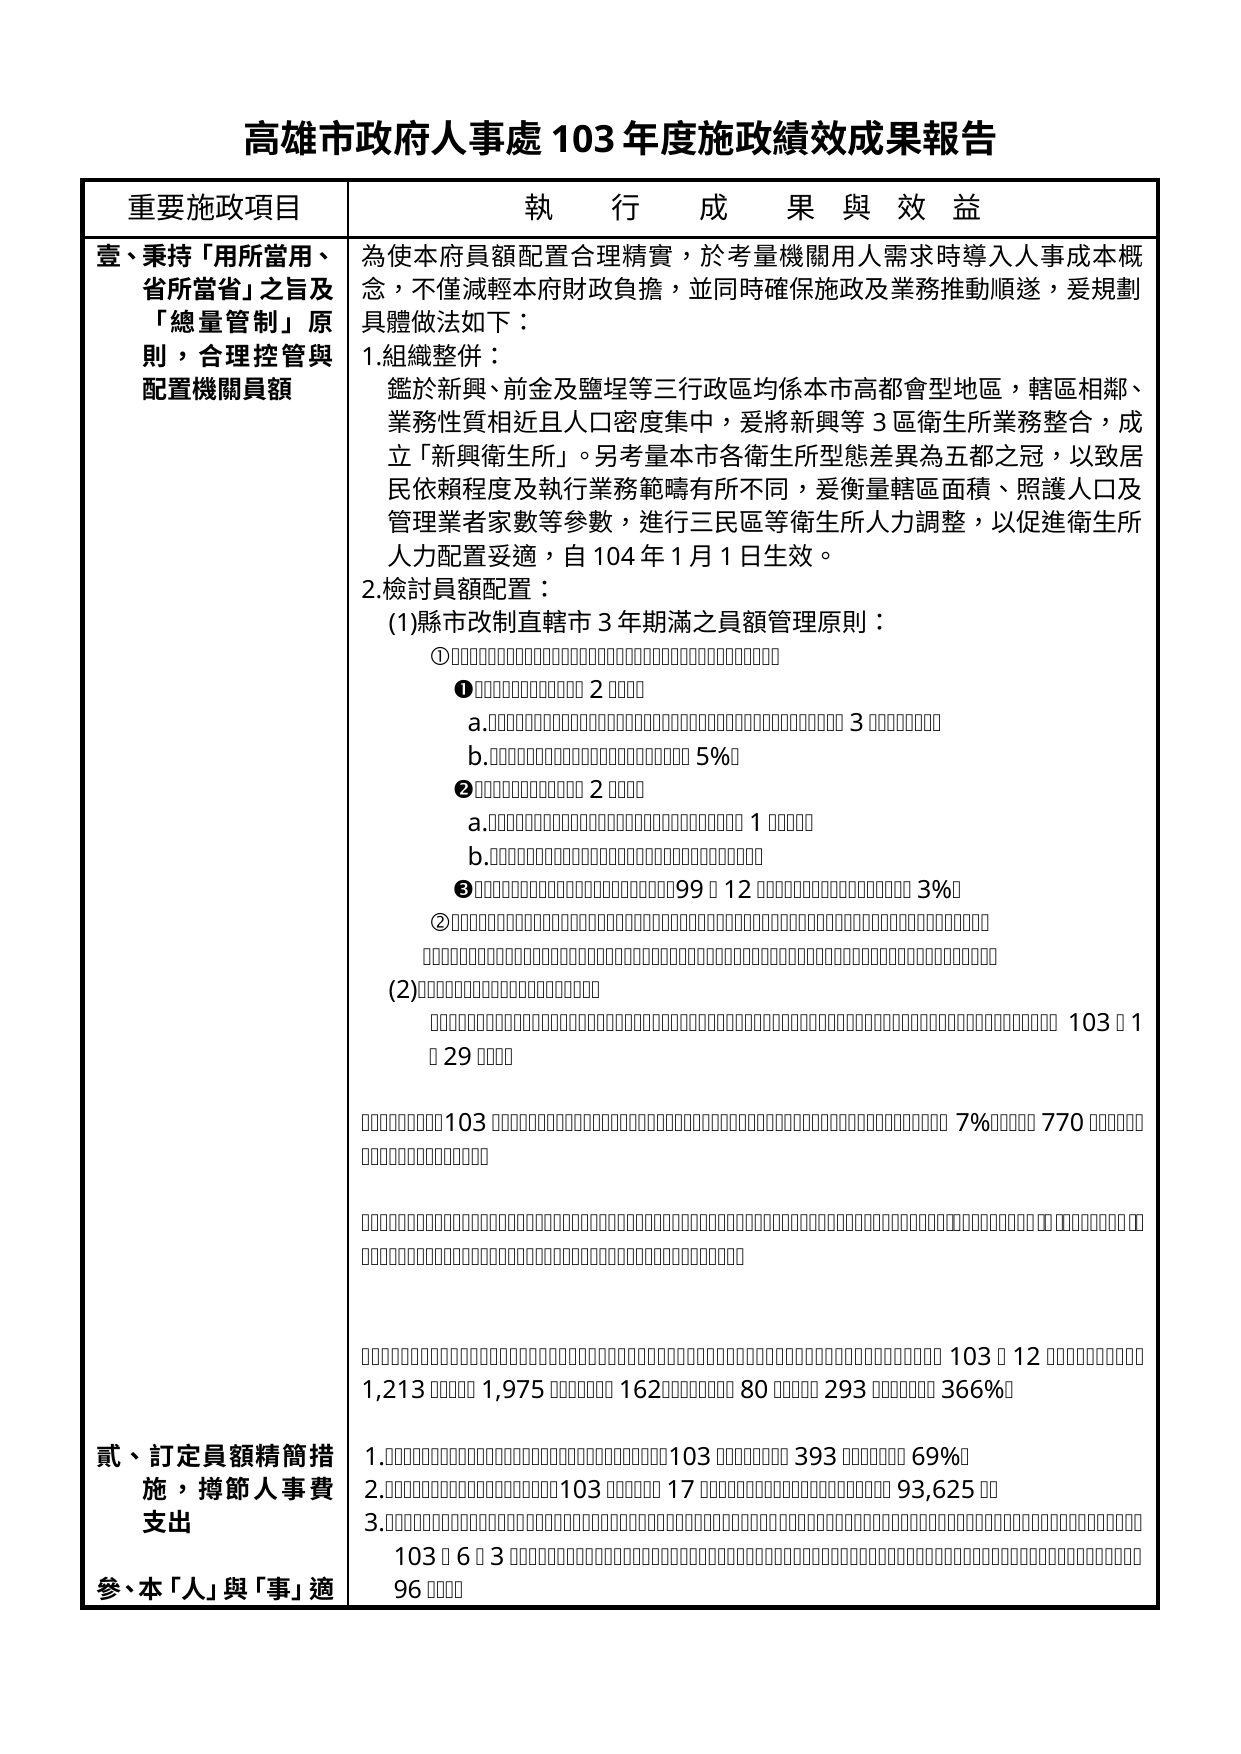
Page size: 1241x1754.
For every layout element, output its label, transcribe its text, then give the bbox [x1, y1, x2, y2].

table_header 執 行 成 果 與 效 益 [349, 182, 1156, 236]
text 高雄市政府人事處103年度施政績效成果報告 [111, 129, 1129, 159]
table_cell 為使本府員額配置合理精實，於考量機關用人需求時導入人事成本概念，不僅減輕本府財政負擔，並同時確保施政及業務推動順遂，爰規劃具體做法如下： 1.組織整併： 鑑於新興、前金及鹽埕等三行政區均係本市高都會型地區，轄區相鄰、業務性質相近且人口密度集中，爰將新興等3區衛生所業務整合，成立「新興衛生所」。另考量本市各衛生所型態差異為五都之冠，以致居民依賴程度及執行業務範疇有所不同，爰衡量轄區面積、照護人口及管理業者家數等參數，進行三民區等衛生所人力調整，以促進衛生所人力配置妥適，自104年1月1日生效。 2.檢討員額配置： (1)縣市改制直轄市3年期滿之員額管理原則： 審酌得增加編制員額之指標項目為「員額指標」、「財政指標」及「人口指標」： 員額指標：須同時符合以下2項標準。 a.改制直轄市政府行政機關（含所屬，以下同）運用之編制員額總數已達行政院控管改制前3年編制員額上限。 b.改制直轄市政府行政機關職員預算員額缺額率未逾5%。 財政指標：須同時符合以下2項標準。 a.改制直轄市政府人事費之決算審定數占歲出決算總數之比率較前1年度為低。 b.改制直轄市政府人事費之決算審定數未超過自籌財源之決算審定數。 人口指標：改制直轄市政府轄區人口數與改制時（99年12月底）之人口數相較，人口成長率高於3%。 改制直轄市政府須先符合「員額指標」，如再達到「財政指標」或「人口指標」至少一項之指標時，得依規定計算得請增員額上限數。 機關修正組織編制時，除因應本府重大施政目標或特殊業務需要外，應確以員額總量管制原則，就本機關暨所屬機關業務消長等檢討員額配置。 (2)本市各區公所以總量管制原則調整人力運用： 縣市合併後，因應區公所業務需求並兼顧各區之差異性及特殊性，經民政局對區公所人力盤點結果，在總員額不變原則下，調整區公所單位及員額配置，自103年1月29日生效。 為撙節人事費支出，103年度本府各機關除警察局、消防局、社會局社工人員、醫療院所醫療人員、各級學校教師外，以預算員額精簡員額7%，共計精簡770人。各機關未達精簡比例者，均應出缺不補。 本府及所屬各機關學校對人才之進用與考評，係以功績取向，本「人」與「事」適切配合之旨，不考慮人員任何背景，完全依「公務人員考績法」、「公務人員任用法」及「公務人員陞遷法」之規定，本專業專才、適才適所及綜覈名實、獎優汰劣之旨辦理，以貫徹公平、公正、公開的原則。 依「身心障礙者權益保障法」、「原住民族工作權保障法」等規定，督促本府暨所屬機關學校足額進用原住民及身心障礙人員，本府至103年12月止應進用身心障礙者1,213人，已進用1,975人，進用比例達162％；應進用原住民80人，已進用293人，進用比例達366%。 1.本府及所屬機關學校配合中央考試用人政策，積極提列考試分發職缺，103年提列考試職缺計393個，提缺比率達69%。 2.本府積極協辦國家考試，以服務南部考生，103年度協助辦理17項國家考試南部考區試務工作，服務南部考生計93,625人。 3.為落實考用合一，提升文官素質，並鼓勵本市轄區內各公私立大學應屆畢業生踴躍參加國家考試，提升市民參加國家考試錄取率，以促進組織發展，並增進在地人才之培訓與就業，特於103年6月3日假高雄大學辦理國考勝經座談會，邀請公務人員高普考試、地方特考及身心障礙特考錄取人員進行經驗分享，計有大專院校應屆畢業生及本市市民等計96人參與。 1.辦理本府推動性別主流化績效優良機關評選： 依據「高雄市政府所屬各機關推動性別主流化績效優良獎勵計畫」，辦理團體獎及特別事蹟獎評選，並於本府市政會議公開頒獎表揚，榮獲獎勵機關如下： (1)團體獎： 第1名：教育局。 第2名：客家事務委員會。 第3名：財政局。 (2)特別事蹟獎： 第1名：社會局、阿蓮區公所。(併列第1名) 第3名：衛生局。 2.榮獲行政院第13屆推動性別主流化金馨獎團體奬及特別事蹟獎雙重肯定： (1)金馨獎團體獎：團體獎係評比各機關綜合推動績效，包括性別統計、性別意識培力等六大項度，本府在各項評比均表現亮眼、成果豐碩，本府於直轄市政府組別中脫穎而出，為六都中唯一獲獎。 (2)金馨獎特別事蹟獎：經府內初複評機制篩選薦送參獎，由本府社會局提報之「不守『父』道-高雄市鼓勵男性參與照顧工作多元支持服務」一案獲得肯定。該獎經過嚴謹評比，在全國 中央及地方各機關的激烈競爭下，僅4案獲頒殊榮。 3.積極提升女性主管晉用比率： 本府各機關女性首長及副首長73人、簡任主任秘書及專門委員計21人；一般機關女性一級主管比率為48％，已達本府一級單位主管女性佔四分之一之目標。 爲落實性別主流化，持續檢討改善本府任務編組委員性別比例，本府計119個委員會（小組、會報），經督導及持續追蹤，並針對聘期屆滿之委員會，於改聘委員時確實符合性別規範，103年符合性別比例規定之委員會由93個增加至101個，較102年提升6.7%。並請尚未依性別比例遴聘委員之委員會，積極透過各種管道，擴大徵詢各界推薦人選，以貫徹性別主流化。 爲促進公務人員聯誼合作，輔導本市公務人員協會推展會務，103年協助辦理「日月潭交流聯誼」、「紫蝶生態部落活動」、「會員聯誼大會暨健行活動」及「參訪彰化縣公務人員協會」，並依「高雄市政府補助公務人員協會作業要點」規定，核撥補助經費。 榮獲ATD BEST Award獎項 本府公務人力發展中心於103年代表本府參加美國「人才發展協會」(ATD)國際大賽，榮獲最佳卓越學習獎(Best Awards)，於46個得獎單位中，名列第18名，足見本府人力資源發展績效深受國際肯定。 為培育本府公務人員面對全球化環境，具有「立足高雄、放眼世界」及「全球思維、在地行動」之能力，以促進城市治理交流，提升市政服務品質，訂定「高雄市政府卓越都市‧公務人力交流躍升方案」。103年洽妥韓國釜山市政府並擇選本府同仁前往該市交流學習，經本府遴選委員會遴薦本府經濟發展局及觀光局推薦交流人員合計2人，業分別於103年10月至12月間前往該市進行市政交流學習完竣。 1.辦理外賓接待與國際會議研習： 為提升本府員工外賓接待能力及參與國際會議能力，於103年8月20、22日辦理「外賓接待與國際會議英語研習班」，針對已具備英語能力員工，加強國際交流能力，本班參訓人數計38人。 2.開辦相關班期，強化公務同仁語文能力： (1)辦理「多益檢定訓練-初級班」 為提升本府員工英語能力，促進國際交流能力，與高雄師範大學合作辦理「多益檢定訓練-初級班」，自103年4月7日至5月12日止，總計30小時，參訓人數34人，並於結訓後參加多益測驗，以促使本府公務人員英文檢定通過率逐年提高。 (2)辦理「國際語言系列-應用英語研習班」 為增進本府同仁英語應用能力，針對日常英語對話，於103年1月辦理實體課程18小時，計45人參訓。 (3)辦理「國際語言系列-基礎日語研習班」 為增進本府公務同仁日語溝通能力，103年 11月針對日語會話入門辦理實體課程30小時，計35人參訓。 3.強化公務人力國際化措施： (1)薦送公務人員參加密集英語訓練 為提升對外國際事務溝通交涉能力，薦送參加行政院人事行政總處地方行政研習中心辦理密集英語訓練國內課程，103年計推薦8人參加中級班；5人參加初級班，獲遴選並完訓者計有秘書處、工務局養護工程處及交通局3名同仁完成中級班；新聞局及湖內區公所2名同仁完成初級班。 (2)補助英檢報名費用 為拓展公務人員國際對話能力，函頒通過英語檢測補助英檢報名費用等激勵措施。 (3)補助參加英語檢定課程費用 本府公務人員參加大專院校開設之相關英語檢定課程，如通過英語檢定後，得由各機關視其經費情形酌予費用補助每人最高新台幣5,000元。 (4)積極提升通過英檢人數比例 輔導同仁參加英語檢測，截至103年12月底止本府各局處通過各項英語檢定人數4,760人，通過人數比例為25.34％，已逾行政院18％之目標。 1.本府公務人力發展中心致力提升環境教育效能，於103年6月代表本市參加行政院環境保護署「第2屆國家環境教育獎」競賽，榮獲機關組優等獎，更深入加強公務人員教育訓練品質。 2.本府公務人力發展中心於103年11月參加行政院勞動部勞動力發展署人才發展品質管理系統(TTQS)，榮獲企業機構版金牌獎，為本府培育優秀人才，發展市政建設，展現卓越績效。 1.落實推動「型塑文官優質組織文化推動方案」： 依據銓敘部函頒「型塑文官優質組織文化推動方案」為組織學習主題，賡續推動組織學習活動，學習策略包含「積極推動各項法制建立」、「有效提升宣導訓練成效」、「營造良好組織學習環境」、「建構多元參與建議機制」等擴散深化組織學習系列活動，期藉由組織學習，營造公務機關相互觀摩，公務人員相互學習之機制，以提升行政效率與為民服務品質，落實「廉正、忠誠、專業、效能、關懷」之文官核心價值，打造幸福宜居城市之施政願景。 2.103年度特別著重建構公務人員核心職能，發展學習地圖，針對本府公教同仁規劃專業訓練、管理訓練、法治訓練、人文研習、趨勢研習、政策訓練等研習課程，原計畫開辦實體訓練班次321班，經再與各機關合作追加辦理至352班，培訓20,451人次，40,151人天次，有效提升本府同仁專業職能，提升公務人力素質。 1.儲備中階幹部人才： (1)訂頒「高雄市政府儲備中階主管培育計畫」，辦理薦任第9職等主管及第8職等主管培訓班，課程內容除扣合市政願景開設基礎教育、核心能力專業管理課程及潛能發展等結合理論與實務課程外，並安排受訓人員與市府長官面對面座談，進行雙向交流。 (2)103年9等主管班完訓37人， 8等主管班完訓41人，培訓合格人員名冊提供各機關首長作為機關職務出缺時得優先選員陞任之參考。 (3)為落實「訓用合一」，各機關對於培育結訓經考核及格人員，得依其名次於陞任評分標準表「個別選項」酌予計分，計分標準為參加9等主管班者依其名次酌增2-4分；參加8等主管班者依其名次酌增1-3分。 2.98至103年辦理薦任第9職等主管及第8職等主管累計8班期，共計588人完訓，截至103年12月底止完訓人員計有196人獲得陞任，對於中階主管幹部之培育頗具效益。 1.103年3月19日假佛光山佛陀紀念館辦理103年度第1次首長團隊策勵營，以「策勵與展望~高雄國際新都」為主題，包含「高雄產業發展」及「政策論述與協調」二大內涵，就優勢產業發展分析、一卡通行銷策略、綠色交通及行動計畫、精緻農業未來展望、城市觀光及近郊旅遊規劃、媒體溝通與互動、區政服務特色發展等議題，由經濟發展局局長、農業局局長、觀光局局長、交通局局長、新聞局局長、民政局局長、財政局局長簡報；並進行交流討論，腦力激盪研討可行方案與執行策略，擘劃市府施政藍圖，計有本府一、二級機關簡任首長、參事、顧問、機要人員、各區區長及議會連絡人等178人參加。 2.103年7月16日假中華佛寺協會辦理103年度第2次首長團隊策勵營，為凝聚團隊共識及達成市政願景，以「擘劃港都~深耕與永續」為主題，包含「宜居城市基盤建構與展望」及「城市經濟新動能」二大內涵，就大高雄區域計畫、打造防洪減災韌性城市、推動綠色智慧城市、多元產業創新城市、創意文化軟實力等議題，由都市發展局局長、水利局局長、工務局局長、經濟發展局局長、文化局局長簡報；並進行交流討論，腦力激盪研討可行方案與執行策略，擘劃市府施政藍圖，計有本府一、二級機關簡任首長、參事、顧問等68人參加。 為加強公務人員災害防救訓練，分於103年12月3、5日辦理「急救技能訓練研習班」及12月15、19日辦理「災害防救管理研習班」，以加強災防應變能力，維護市民生命財產安全，參訓人數計64人。 1.國中小校長儲訓班： 於103年1月27日至3月28日辦理為期8週之本市國中小校長儲訓班，以增進教育政策理念及教育行政知能，計儲備儲備8名候用國中校長及16名候用國小校長，計24名。 2.國中小主任儲訓班： 為培育並儲備本市國中小主任，103年度分別辦理「國中主任儲訓班」及「國小主任儲訓班」。其中國中儲訓主任41人、國小儲訓主任61人，課程自6月30日至7月25日，總時數120小時。課程中特別加強學校主任應有之教育專業素養與知能，並掌握各處室行政應有的理念與作為。通過培訓人員列冊做為國中小學校主任派任之依據。 建構多元培訓機制，結合南部地區大專院校及其他專業認證、訓練機構合作開辦系列認證班，精進公務同仁專業核心職能，103年辦理各類市政專業認證班期成果如下： 1.辦理「第一線為民服務人員溝通能力認證班」15期，提升為民服務效能： 為提升公務人員服務品質，訓練公務人員服務管理及抱怨處理能力，提高民眾滿意程度，與國立高雄應用科技大學合作辦理「第一線為民服務人員溝通能力認證班」，每期30小時，共612名學員獲得認證，大幅提升本府人員良好溝通能力，促進服務績效。 2.辦理市政治理認證班期共16期，精進核心職能 為精進市府同仁專業核心職能，發揮更高的人才效能與組織績效，另與本市各大學與其他專業機構合作開辦「關懷員認證班」、「主管人員衝突與危機管理認證班」、「環境教育人員認證班」、「專案管理師認證班」、「政府部門內訓講師培訓認證班」、「會展人才認證班」、「策略人資管理師認證班」、「創意活動企劃師認證班」、「政府採購法專業人員訓練班」等共16期，計716人取得認證。 1.辦理「2014ASTD年會成果分享會」： 本府公務人力發展中心與財團法人自強工業科學基金會於103年6月20日合辦「103年參與美國訓練與發展協會年會」成果分享會，會中針對「揭開發展未來領導者策略的奥密」、「如何建立友善用腦的高效學習環境」「TD & TD-21世紀的人才發展與培育」「系統性課程設計模式的動態趨勢-從ADDIE 到 SAM」等主題進行分享討論，計有180人與會。 2.辦理「城市經濟與治理新建構」論壇： 本府公務人力發展中心與中興大學、義守大學合辦103年第六屆公共治理國際學術研討會暨「城市經濟與治理新建構」論壇，以探討全球化發展創造在地幸福經濟與城市經濟新建構等議題，藉由專家學者研討意見作為本府政策效能的提升並創造城市公共價值之參考，計有80人與會。 1.設置「港都e學苑」數位學習平台，提供多媒體影音課程計有管理、語文、科技、法制、市政、人文、生活共7大類，另有性別主流化、溝通服務、環境教育及稅務等特殊類別，數位課程合計652門1,216小時。 2.103年認證人數308,558人次，認證時數538,201小時，修課對象除公教人員外，更擴及一般民眾，增加課程使用率。 3.與全國公務機構行政院人事行政總處公務人力發展中心、地方行政研習中心等31個機關交換課程，增加數位學習課程多樣性，共計交換課程471門836小時，約佔總課程72%，約節省公帑2,355萬元。 4.103年度完成委製多媒體互動數位課程共9小時，錄轉製課程34小時，轉製行動課程12小時。 5.辦理「e馬當先樂學習」、「e起分享樂學習，留言得好禮」、「新課上架~勇往直前樂學習」、「春.悅讀」等7項行銷活動，計有21,144 人次參與，增加約1萬2千個新會員。 6.103年為配合行銷新製課程與介紹港都e學苑平台，由廠商製作行銷動畫，並搭配轉成iphone App提供下載，達成宣傳目的。 1.表揚模範公務人員： 為激勵士氣，提升行政效能，依據「行政院表揚模範公務人員要點」及「高雄市政府暨所屬各機關選拔模範公務人員實施要點」規定，辦理本府103年模範公務人員選拔，經評審核定模範公務人員10人，獲選之模範公務人員於103年9月25日員工大會中表揚，各頒發獎狀1幀、獎金五萬元，並給予公假5天。其中法制局科長白瑞龍同時榮膺行政院103年模範公務人員。 2.請頒功績獎章，獎掖有功人員： 為獎掖卸職首長對本府貢獻，以表彰優異，本府原民會范前主任委員織欽卸職後，依相關程序報送行政院請頒獎章，並經該院103年7月15日准予頒給三等功績獎章。 103年9月推動本府員工識別證結合差勤感應卡（具一卡通電子票證功能），將貼紙式識別證黏貼差勤感應卡（具一卡通電子票證功能），除可重複使用該票卡，以收節省公帑功效外，並推廣運用電子票證附加功能，鼓勵本府員工多加利用大眾運輸交通工具，達到節能減碳並推廣使用各項一卡通電子票證提供之市政服務（如規費繳納、市區公車、公共自行車、高雄捷運、圖書借閱等），提供更優質及便捷之市政服務。 1.辦理退撫資遣： （1）103年退休公務人員649人、教育人員534人，合計1,183人。 （2）103年公務人員撫卹16人、教育人員9人，合計25人。 （3）103年資遣公務人員0人、教育人員2人，合計2人。 2.如期發放月退休金： 如期於103年1月16日及7月16日發放退休人員月退休金，共計公務人員14,383人次、教育人員25,754人次，合計40,137人次。 3.核發年節特別照護金： 依據考試院訂頒「早期退休支領一次退休金生活特別困難之退休公教人員發給年節特別照護金作業要點」規定審核發給春節、端午、中秋三節特別照護金，單身者每節18,000元；有眷者每節31,000元，103年計核給單身56人、有眷28人，合計84人。 4.辦理退休生涯規劃研習班： 為鼓勵公教人員提早預為規劃退休生涯，並鼓勵退休人員積極投入社會志願工作行列，103年2月20日及7月29日假本府公務人力發展中心分別辦理「退休生涯規劃研習班(一)、(二)」兩場次，計192人參加。 1.提供員工諮商服務： (1)103年委託「張老師」基金會高雄分事務所提供員工專業諮商服務，由「張老師」針對個案需求，搭配相關專業領域諮商師，以提升諮商服務之品質，1至12月計提供47小時諮商服務。 (2)建置本府電子郵件諮商服務信箱（ihappy@kcg.gov.tw），由諮商心理師回復相關諮詢事項，提供同仁提問或抒發管道，1至12月計提供2人次電子郵件諮商服務。 (3)為增進本府危機管理能力，103年度新增危機創傷團體諮商服務，各機關學校於事件發生後（例如：重大災害、同仁自殺等），由本府人事處與「張老師」共同評估是否應進行團體諮商，103年計提供1次3小時之團體諮商服務，計20人參加。 2.推動員工協助暨身心健康關懷小組巡迴宣導活動： 配合府屬機關學校舉辦之各項活動，安排本府員工身心健康關懷小組種籽講師前往宣導本府員工協助方案暨心理健康協助機制各項輔導資源與措施。103年1月至12月計辦理249場次巡迴宣導活動，宣導人數共計17,397人。 3.建置本府「關懷員」機制 ： (1)關懷員認證班：透過課程培訓、諮商體驗、關懷報告撰寫、個案研討、分享會與認證等5階段培養本府員工為具備基礎心理諮商輔導概念及初階助人技巧之關懷員，適時提供週遭同仁關心與協助，計培訓46人，成為機關內心理健康守門員。 (2)關懷員認證進階班：為進一步強化關懷員的助人技巧，開辦「關懷員認證進階班」，透過課程培訓、關懷報告撰寫、個案研討、分享會與認證等4個階段持續培訓本府關懷員，由102年受認證之關懷員及101年受認證之健康管理種籽講師接受訓練，計培訓28人。 (3)103年計累計關懷市府員工459人次。 4.辦理身心健康保健系列專題研習： 為型塑互助與關懷的職場環境，積極推動員工心理健康協助機制，提供同仁心理健康資訊，103年度以「慢活、樂活、快活人生」為主軸辦理系列專題講座共107場，參加人數共計6,712人。 為擴大本府單身同仁社交生活領域，提倡正當休閒活動，增進兩性良性互動及情感交流，本府103年度規劃辦理8場次未婚聯誼活動，計有366人（男性183人、女性183人）參加，互指為心儀對象有45對。 為倡導員工正當休閒活動，輔導成立22個員工社團，並由各權管局處擔任輔導機關，以輔導社團自治運作。103年1月至12月除定期活動外，計舉辦37場次假日活動。 1.紓解員工急難以安定生活： 為紓解公教人員急難狀況，於發生傷病住院、疾病醫護、喪葬及重大災害等事項時，可依需要申請救助貸款，利息負擔以郵政儲金2年期定期儲蓄存款機動利率減年息0.025厘計算，目前貸款利率為年息1.35厘，最長還款年限為6年。至103年12月底尚在貸款中者有20件，貸款金額830萬元。 2.賡續辦理自費汽、機車強制保險服務措施： 為賡續規劃創新性服務措施，具體落實人事福利政策，辦理103年自費汽、機車強制保險，由新光產物等3家保險公司承作，提供優惠措施，嘉惠本府公教員工多元選擇運用。 3.提供健康檢查優惠方案： 宣達2013~2014「健康99─全國公教特惠健檢」由行政院衛生署基隆醫院(現為衛生福利部基隆醫院)等71家特約醫院承作至103年12月31日。與新高醫院及美兆診所，以3,500元及7,900元之價格組合提供物超所值的健檢項目，供本府員工及其眷屬、退休人員就近利用。 4.辦理「繁星好康」計畫，福利加值： 透過本府人事處暨所屬各級人事機構，發掘員工消費喜好，據以推薦優良商店約800家與本府特約合作，提供員工、退休人員及各機關學校志工相當於會員或九折以上優惠方案，以強化員工福利作為。 5.提供「築巢優利貸」優惠方案與多元房貸管道： 本方案經由行政院人事行政總處辦理公開招標，102年1月1日至103年12月31日由國泰人壽保險股份有限公司獲選，貸款利率按中華郵政2年期定期儲金機動利率固定加碼0.375％機動計息，提供同仁多元購置住宅貸款管道。 6.提供短期信貸措施，解決同仁財務規劃需求： 提供臺灣中小企業銀行「貼心相貸」措施，80萬元以下信用貸款免保證人，年息依郵政儲金二年期定期儲蓄機動利率固定加0.345％機動計息，每月攤還本息不得超過月俸給總額1/3，貸款期限最長7年。 1.提升WebHR人力資源管理系統、WebITR差勤管理系統功能： （1）103新增及修正WebHR系統個人資料、組織編制等17項子系統功能計339筆，改善系統操作流程，快速更新資料。 （2）103新增及修正WebITR系統功能，包含各式費用表單申請畫面及表單格式修正、查勤報表功能擴充、國民旅遊卡休假資料以加密方式傳輸至發卡銀行等6項系統功能，使操作介面更加友善簡便人性化。 2.人事資訊化系統功能擴充，以提升業務效能 為使本府人事業務作業流程資訊化及再造，並利本府人事人員進 行人事業務溝通及人事知識分享，以提升人事業務推動成效，人事處於本（103）年度賡續規劃開發各人事資訊系統功能提升，包括人事處全球資訊網、員工專區、人事人員專區系統功能提升及建置人事業務填報系統，提升各人事資訊系統運作效率與服務品質。 3.擴大推動線上差勤管理系統（WebITR） 本府自100年起分三年積極推動行政院人事行政總處開發之全國共享版機關內部差勤電子表單系統(WebITR)，至103年底止，共計有民政局等185個機關導入實施，除警察、消防、及市立醫院等特殊勤務性質機關除外，本府業已全面達成機關員工差勤資訊化管理目標。 4.辦理資訊系統等教育訓練，維護人事資料正確無誤 為善加運用WebHR人力資源管理系統及WebITR差勤管理系統，同時強化資料儲放與使用之資安觀念，本府人事處共計辦理「WebHR人力資源管理系統研習班」、「WebITR差勤電子表單系統研習班」、「人事資料考核系統研習班」、「eCPA應用系統研習班」、「資訊安全教育訓練」等各類資訊教育訓練共7場次，計264人次參訓。 [349, 239, 1156, 1605]
table_header 重要施政項目 [85, 182, 347, 236]
table_cell 壹、秉持「用所當用、省所當省」之旨及「總量管制」原則，合理控管與配置機關員額 貳、訂定員額精簡措施，撙節人事費支出 參、本「人」與「事」適 [85, 239, 347, 1605]
